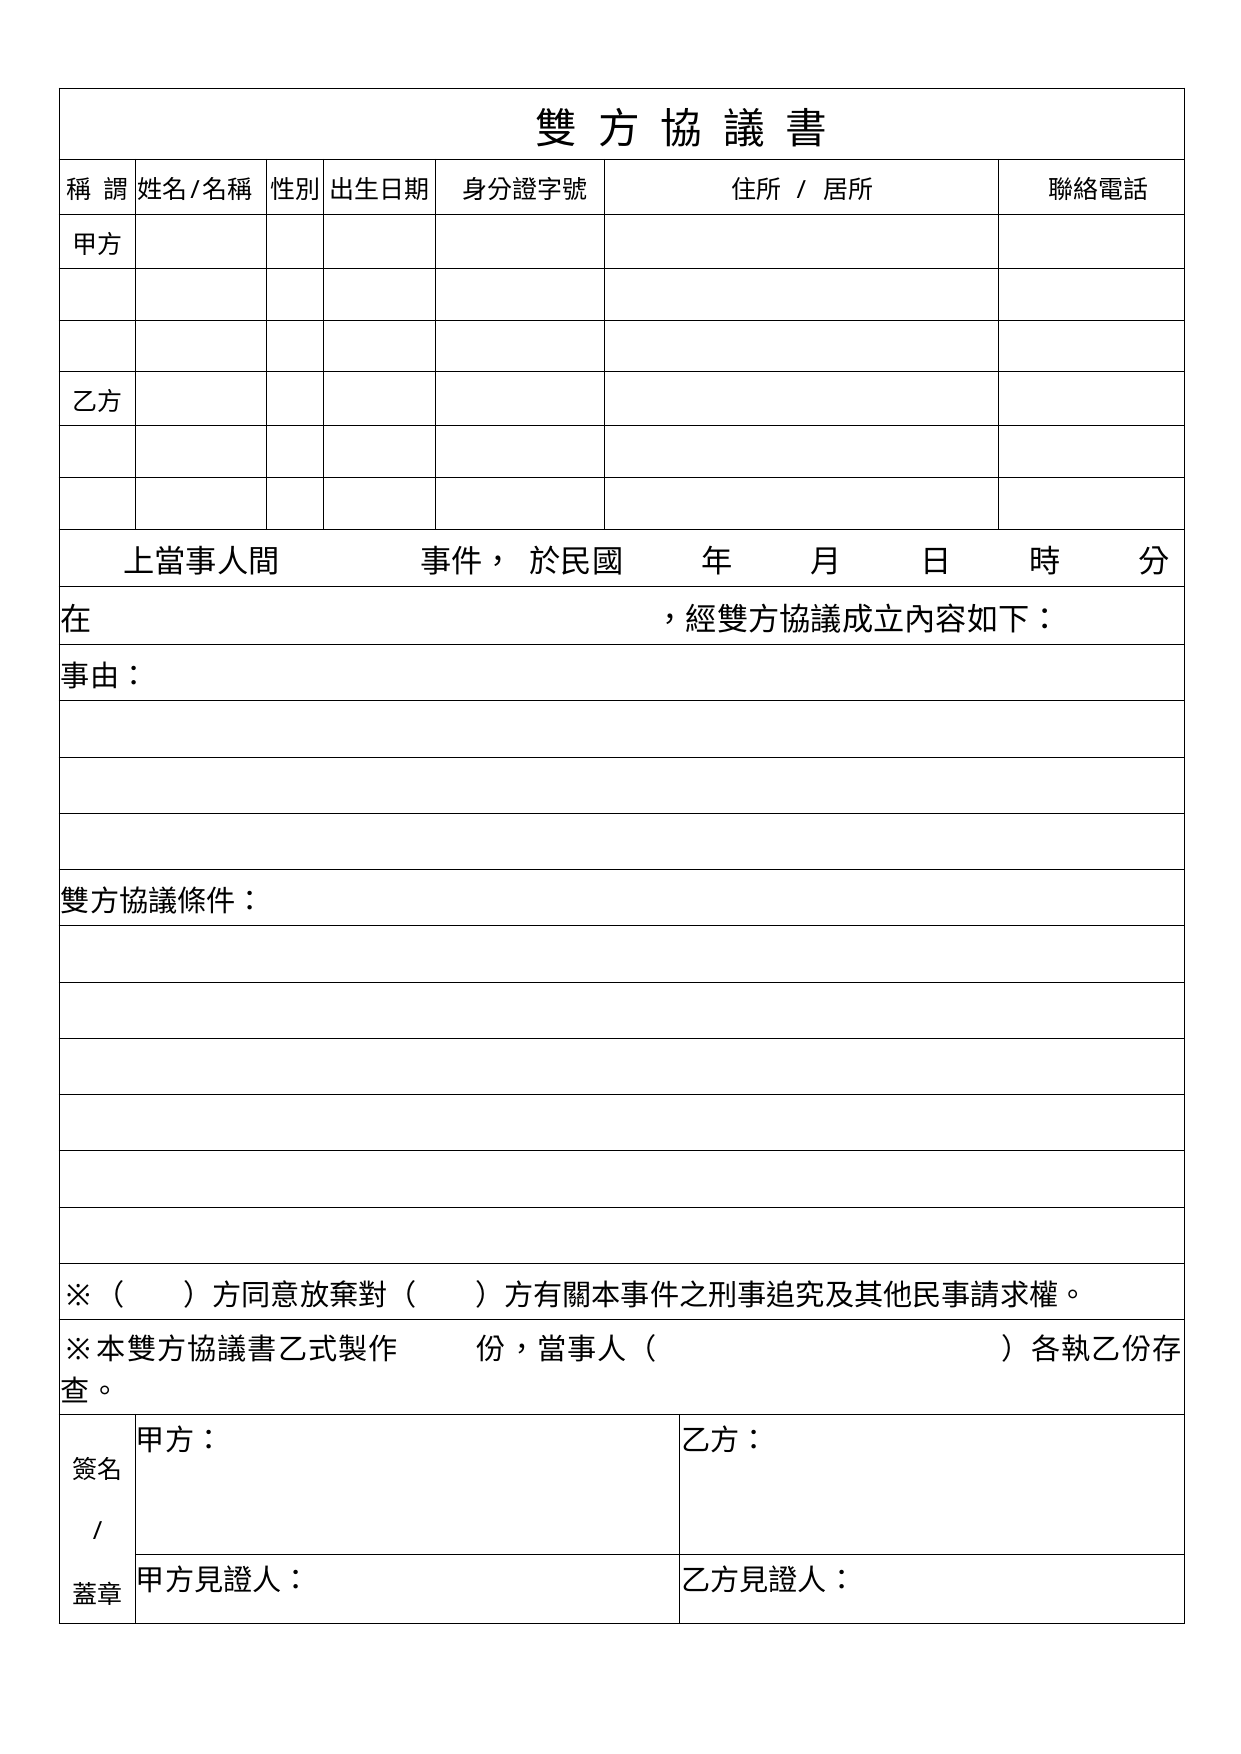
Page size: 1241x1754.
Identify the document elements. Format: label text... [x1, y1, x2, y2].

table_cell 出生日期 [324, 160, 435, 214]
table_cell [136, 478, 266, 528]
table_cell 甲方 [60, 215, 135, 268]
table_cell [605, 426, 998, 477]
table_cell ※本雙方協議書乙式製作 份，當事人（ ）各執乙份存查。 [60, 1320, 1184, 1414]
table_cell 甲方： [136, 1415, 679, 1554]
table_cell [60, 758, 1184, 813]
table_cell [136, 372, 266, 425]
table_cell [60, 321, 135, 371]
table_cell 姓名/名稱 [136, 160, 266, 214]
table_cell 聯絡電話 [999, 160, 1184, 214]
table_cell [324, 321, 435, 371]
table_cell [60, 701, 1184, 757]
table_cell [60, 478, 135, 528]
table_cell [436, 478, 604, 528]
table_cell [999, 269, 1184, 319]
table_cell [60, 1039, 1184, 1094]
table_cell 乙方見證人： [680, 1555, 1184, 1622]
table_cell [605, 321, 998, 371]
table_cell ※（ ）方同意放棄對（ ）方有關本事件之刑事追究及其他民事請求權。 [60, 1264, 1184, 1319]
table_cell 事由： [60, 645, 1184, 700]
table_cell [436, 372, 604, 425]
table_cell [267, 372, 323, 425]
table_cell [60, 1208, 1184, 1263]
table_cell [60, 1095, 1184, 1150]
table_cell 甲方見證人： [136, 1555, 679, 1622]
table_cell [136, 215, 266, 268]
table_cell [436, 215, 604, 268]
table_cell [436, 269, 604, 319]
table_cell [436, 426, 604, 477]
table_cell [605, 269, 998, 319]
table_cell 上當事人間 事件， 於民國 年 月 日 時 分 [60, 530, 1184, 586]
table_cell [324, 269, 435, 319]
table_cell [267, 269, 323, 319]
table_cell [136, 269, 266, 319]
table_cell [999, 321, 1184, 371]
table_cell [267, 478, 323, 528]
table_cell [605, 372, 998, 425]
table_cell [999, 478, 1184, 528]
table_cell [267, 215, 323, 268]
table_cell [60, 926, 1184, 982]
table_cell [60, 983, 1184, 1038]
table_cell 乙方 [60, 372, 135, 425]
table_cell 在 ，經雙方協議成立內容如下： [60, 587, 1184, 644]
table_cell [267, 321, 323, 371]
table_cell 身分證字號 [436, 160, 604, 214]
table_cell [60, 814, 1184, 869]
table_cell [999, 426, 1184, 477]
table_cell [136, 426, 266, 477]
table_cell [324, 372, 435, 425]
table_cell [136, 321, 266, 371]
table_cell [60, 426, 135, 477]
table_header 雙 方 協 議 書 [60, 89, 1184, 159]
table_cell 簽名 / 蓋章 [60, 1415, 135, 1622]
table_cell 稱 謂 [60, 160, 135, 214]
table_cell [267, 426, 323, 477]
table_cell [605, 478, 998, 528]
table_cell [605, 215, 998, 268]
table_cell [324, 478, 435, 528]
table_cell 性別 [267, 160, 323, 214]
table_cell [436, 321, 604, 371]
table_cell 雙方協議條件： [60, 870, 1184, 925]
table_cell [324, 215, 435, 268]
table_cell [999, 215, 1184, 268]
table_cell 乙方： [680, 1415, 1184, 1554]
table_cell 住所 / 居所 [605, 160, 998, 214]
table_cell [324, 426, 435, 477]
table_cell [999, 372, 1184, 425]
table_cell [60, 1151, 1184, 1207]
table_cell [60, 269, 135, 319]
